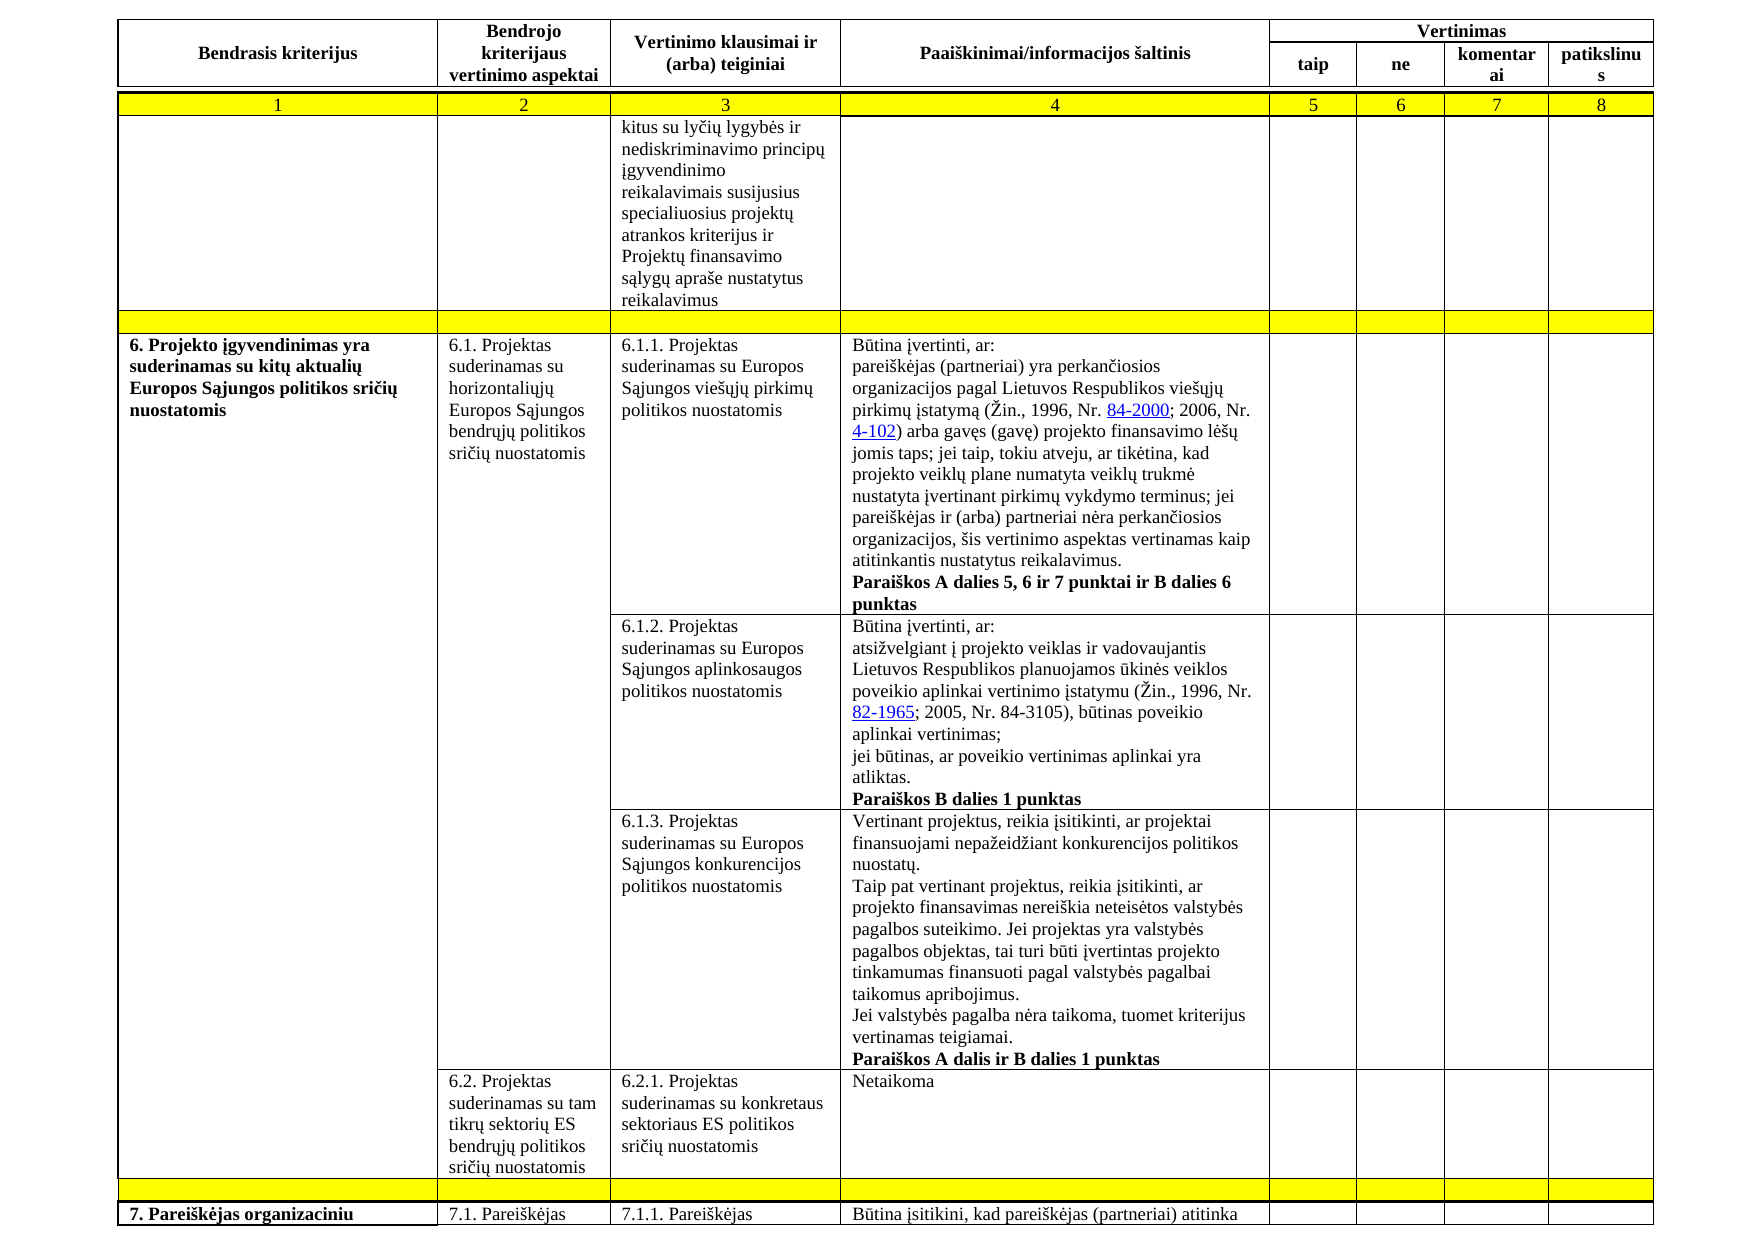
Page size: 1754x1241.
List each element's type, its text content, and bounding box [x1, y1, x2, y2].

table_cell [841, 117, 1269, 310]
table_cell 5 [1270, 94, 1356, 115]
table_cell [1445, 1179, 1548, 1200]
table_cell [1270, 810, 1356, 1069]
table_cell [1445, 311, 1548, 333]
table_cell [1549, 810, 1653, 1069]
table_cell [1357, 117, 1444, 310]
table_cell 6.1.2. Projektas suderinamas su Europos Sąjungos aplinkosaugos politikos nuostatomis [611, 615, 840, 809]
table_cell [1270, 1203, 1356, 1224]
table_cell [1549, 117, 1653, 310]
table_cell [1357, 1203, 1444, 1224]
table_cell [611, 311, 840, 333]
table_header Paaiškinimai/informacijos šaltinis [841, 20, 1269, 86]
table_cell kitus su lyčių lygybės ir nediskriminavimo principų įgyvendinimo reikalavimais susijusius specialiuosius projektų atrankos kriterijus ir Projektų finansavimo sąlygų apraše nustatytus reikalavimus [611, 116, 840, 310]
table_cell [1445, 334, 1548, 614]
table_cell [841, 87, 1269, 91]
table_cell [1445, 117, 1548, 310]
table_cell [1549, 615, 1653, 809]
table_cell 7 [1445, 94, 1548, 115]
table_cell [1270, 311, 1356, 333]
table_cell 6.2. Projektas suderinamas su tam tikrų sektorių ES bendrųjų politikos sričių nuostatomis [438, 1070, 610, 1178]
table_cell [1549, 1203, 1653, 1224]
table_cell Būtina įvertinti, ar: atsižvelgiant į projekto veiklas ir vadovaujantis Lietuvos Respublikos planuojamos ūkinės veiklos poveikio aplinkai vertinimo įstatymu (Žin., 1996, Nr. 82-1965; 2005, Nr. 84-3105), būtinas poveikio aplinkai vertinimas; jei būtinas, ar poveikio vertinimas aplinkai yra atliktas. Paraiškos B dalies 1 punktas [841, 615, 1269, 809]
table_cell Netaikoma [841, 1070, 1269, 1178]
table_cell taip [1270, 43, 1356, 86]
table_cell Būtina įvertinti, ar: pareiškėjas (partneriai) yra perkančiosios organizacijos pagal Lietuvos Respublikos viešųjų pirkimų įstatymą (Žin., 1996, Nr. 84-2000; 2006, Nr. 4-102) arba gavęs (gavę) projekto finansavimo lėšų jomis taps; jei taip, tokiu atveju, ar tikėtina, kad projekto veiklų plane numatyta veiklų trukmė nustatyta įvertinant pirkimų vykdymo terminus; jei pareiškėjas ir (arba) partneriai nėra perkančiosios organizacijos, šis vertinimo aspektas vertinamas kaip atitinkantis nustatytus reikalavimus. Paraiškos A dalies 5, 6 ir 7 punktai ir B dalies 6 punktas [841, 334, 1269, 614]
table_cell Vertinant projektus, reikia įsitikinti, ar projektai finansuojami nepažeidžiant konkurencijos politikos nuostatų. Taip pat vertinant projektus, reikia įsitikinti, ar projekto finansavimas nereiškia neteisėtos valstybės pagalbos suteikimo. Jei projektas yra valstybės pagalbos objektas, tai turi būti įvertintas projekto tinkamumas finansuoti pagal valstybės pagalbai taikomus apribojimus. Jei valstybės pagalba nėra taikoma, tuomet kriterijus vertinamas teigiamai. Paraiškos A dalis ir B dalies 1 punktas [841, 810, 1269, 1069]
table_cell [610, 87, 841, 91]
table_cell [1445, 1070, 1548, 1178]
table_cell Būtina įsitikini, kad pareiškėjas (partneriai) atitinka [841, 1203, 1269, 1224]
table_cell [1270, 1070, 1356, 1178]
table_header Bendrojo kriterijaus vertinimo aspektai [438, 20, 610, 86]
table_cell [1270, 334, 1356, 614]
table_cell [1444, 87, 1549, 91]
table_cell patikslinus [1549, 43, 1653, 86]
table_cell [438, 1179, 610, 1200]
table_cell [438, 116, 610, 310]
table_cell [1445, 1203, 1548, 1224]
table_cell ne [1357, 43, 1444, 86]
table_cell [1270, 615, 1356, 809]
table_cell [1357, 87, 1444, 91]
table_cell 6.1. Projektas suderinamas su horizontaliųjų Europos Sąjungos bendrųjų politikos sričių nuostatomis [438, 334, 610, 1069]
table_cell [611, 1179, 840, 1200]
table_cell [1549, 87, 1653, 91]
table_cell [119, 311, 437, 333]
table_header Vertinimas [1270, 20, 1653, 41]
table_cell [1549, 334, 1653, 614]
table_cell [1270, 1179, 1356, 1200]
table_cell 8 [1549, 94, 1653, 115]
table_header Bendrasis kriterijus [119, 20, 437, 86]
table_cell 6 [1357, 94, 1444, 115]
table_cell [1269, 87, 1357, 91]
table_cell [119, 1179, 437, 1200]
table_cell [1357, 810, 1444, 1069]
table_cell [1357, 334, 1444, 614]
table_cell [438, 311, 610, 333]
table_cell [1549, 311, 1653, 333]
table_cell 7. Pareiškėjas organizaciniu [119, 1203, 437, 1224]
table_cell [1445, 810, 1548, 1069]
table_cell [1445, 615, 1548, 809]
table_cell [841, 1179, 1269, 1200]
table_cell 4 [841, 94, 1269, 115]
table_cell [119, 116, 437, 310]
table_cell 7.1. Pareiškėjas [438, 1203, 610, 1224]
table_cell [841, 311, 1269, 333]
table_cell [1357, 311, 1444, 333]
table_cell 6. Projekto įgyvendinimas yra suderinamas su kitų aktualių Europos Sąjungos politikos sričių nuostatomis [119, 334, 437, 1178]
table_cell [1357, 1179, 1444, 1200]
table_cell 6.2.1. Projektas suderinamas su konkretaus sektoriaus ES politikos sričių nuostatomis [611, 1070, 840, 1178]
table_cell [1270, 117, 1356, 310]
table_cell [118, 87, 437, 91]
table_cell [1357, 615, 1444, 809]
table_cell komentarai [1445, 43, 1548, 86]
table_cell 2 [438, 94, 610, 115]
table_cell 7.1.1. Pareiškėjas [611, 1203, 840, 1224]
table_cell 1 [119, 94, 437, 115]
table_header Vertinimo klausimai ir (arba) teiginiai [611, 20, 840, 86]
table_cell [438, 87, 610, 91]
table_cell [1357, 1070, 1444, 1178]
table_cell [1549, 1070, 1653, 1178]
table_cell 6.1.1. Projektas suderinamas su Europos Sąjungos viešųjų pirkimų politikos nuostatomis [611, 334, 840, 614]
table_cell 3 [611, 94, 840, 115]
table_cell 6.1.3. Projektas suderinamas su Europos Sąjungos konkurencijos politikos nuostatomis [611, 810, 840, 1069]
table_cell [1549, 1179, 1653, 1200]
